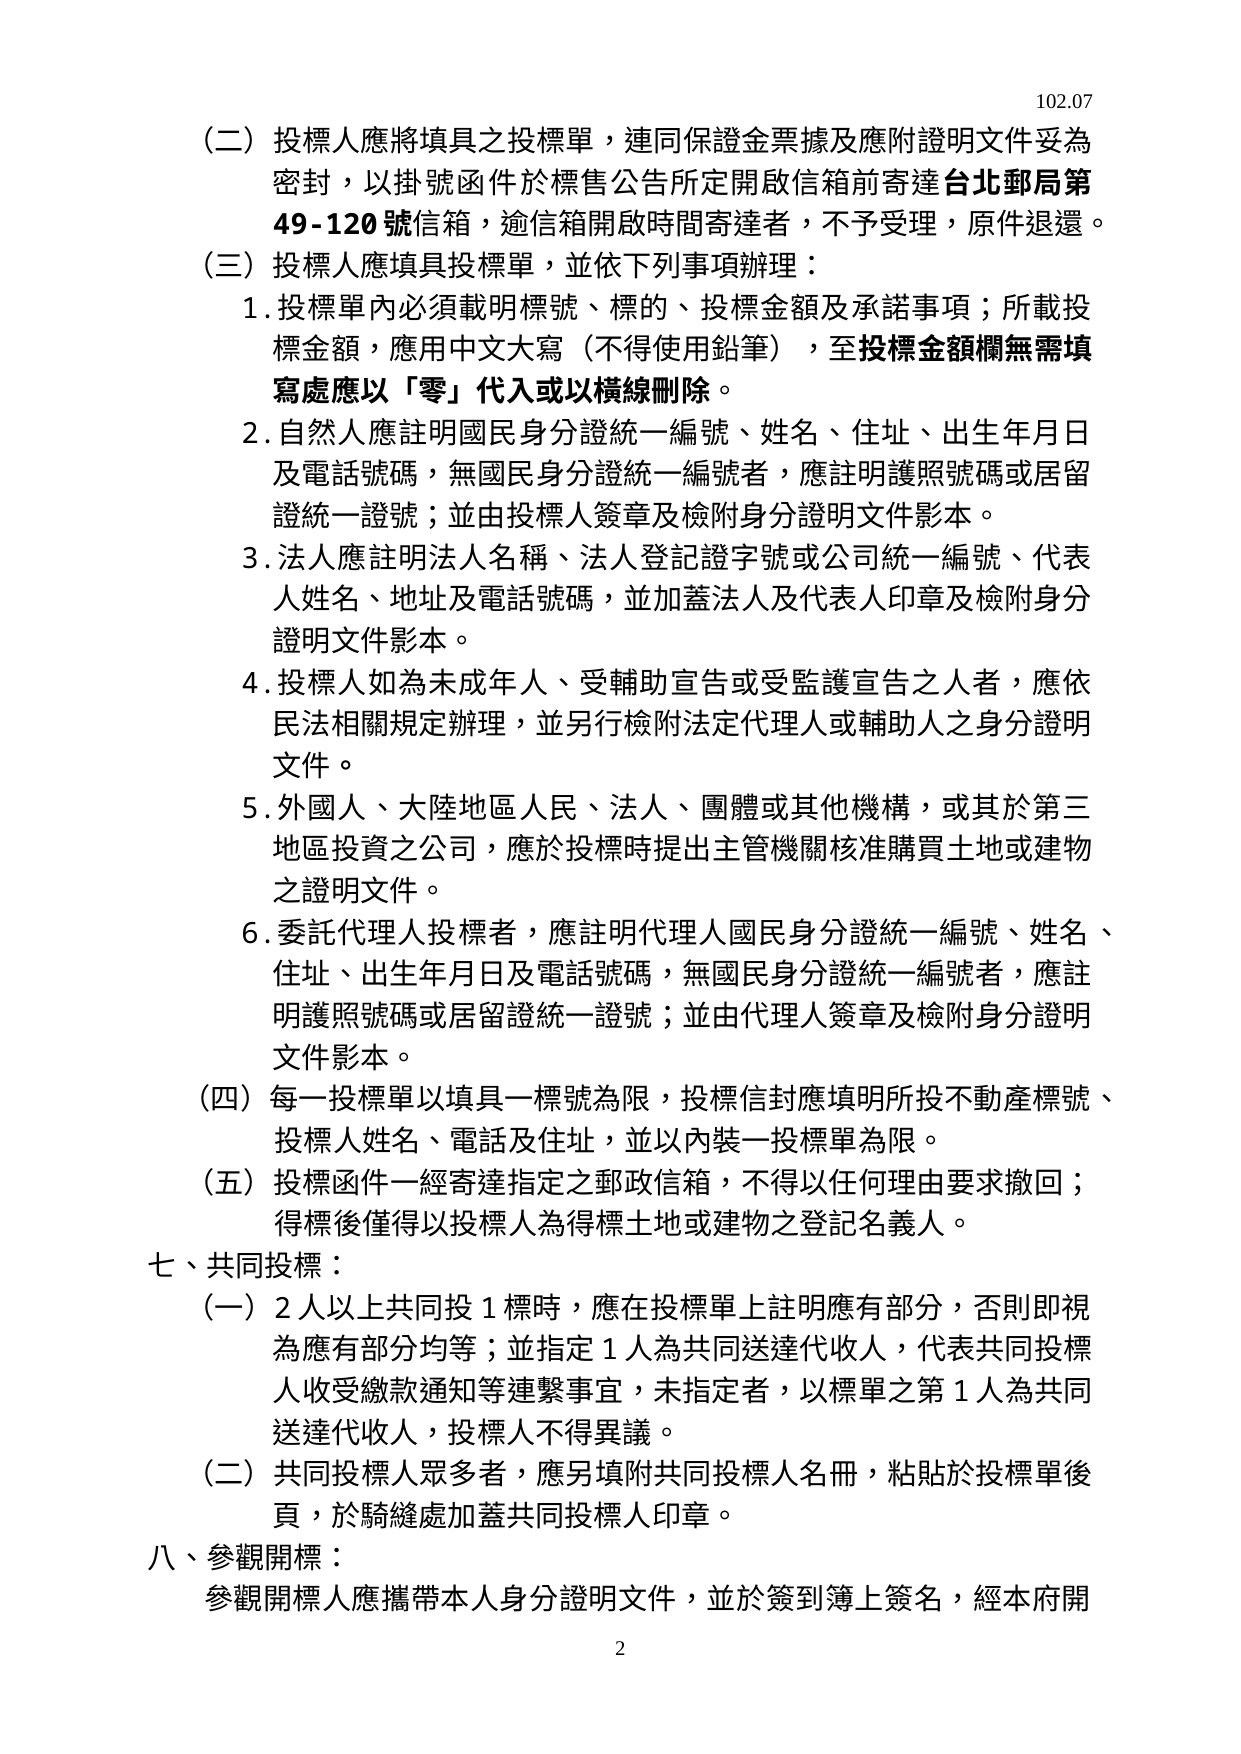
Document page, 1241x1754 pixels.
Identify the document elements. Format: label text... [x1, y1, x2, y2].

text 4.投標人如為未成年人、受輔助宣告或受監護宣告之人者，應依民法相關規定辦理，並另行檢附法定代理人或輔助人之身分證明文件。 [241, 660, 1092, 785]
text 八、參觀開標： [148, 1535, 1092, 1576]
text 七、共同投標： [148, 1243, 1092, 1285]
text 3.法人應註明法人名稱、法人登記證字號或公司統一編號、代表人姓名、地址及電話號碼，並加蓋法人及代表人印章及檢附身分證明文件影本。 [241, 535, 1092, 660]
text （二）共同投標人眾多者，應另填附共同投標人名冊，粘貼於投標單後頁，於騎縫處加蓋共同投標人印章。 [185, 1451, 1092, 1535]
text （五）投標函件一經寄達指定之郵政信箱，不得以任何理由要求撤回；得標後僅得以投標人為得標土地或建物之登記名義人。 [185, 1160, 1092, 1243]
text 參觀開標人應攜帶本人身分證明文件，並於簽到簿上簽名，經本府開 [204, 1576, 1092, 1618]
text （三）投標人應填具投標單，並依下列事項辦理： [185, 243, 1092, 285]
text （一）2人以上共同投1標時，應在投標單上註明應有部分，否則即視為應有部分均等；並指定1人為共同送達代收人，代表共同投標人收受繳款通知等連繫事宜，未指定者，以標單之第1人為共同送達代收人，投標人不得異議。 [185, 1285, 1092, 1451]
text 5.外國人、大陸地區人民、法人、團體或其他機構，或其於第三地區投資之公司，應於投標時提出主管機關核准購買土地或建物之證明文件。 [241, 785, 1092, 910]
text 2.自然人應註明國民身分證統一編號、姓名、住址、出生年月日及電話號碼，無國民身分證統一編號者，應註明護照號碼或居留證統一證號；並由投標人簽章及檢附身分證明文件影本。 [241, 410, 1092, 535]
text （二）投標人應將填具之投標單，連同保證金票據及應附證明文件妥為密封，以掛號函件於標售公告所定開啟信箱前寄達台北郵局第49-120號信箱，逾信箱開啟時間寄達者，不予受理，原件退還。 [185, 118, 1092, 243]
text 6.委託代理人投標者，應註明代理人國民身分證統一編號、姓名、住址、出生年月日及電話號碼，無國民身分證統一編號者，應註明護照號碼或居留證統一證號；並由代理人簽章及檢附身分證明文件影本。 [241, 910, 1092, 1076]
text （四）每一投標單以填具一標號為限，投標信封應填明所投不動產標號、投標人姓名、電話及住址，並以內裝一投標單為限。 [181, 1076, 1092, 1160]
text 1.投標單內必須載明標號、標的、投標金額及承諾事項；所載投標金額，應用中文大寫（不得使用鉛筆），至投標金額欄無需填寫處應以「零」代入或以橫線刪除。 [241, 285, 1092, 410]
